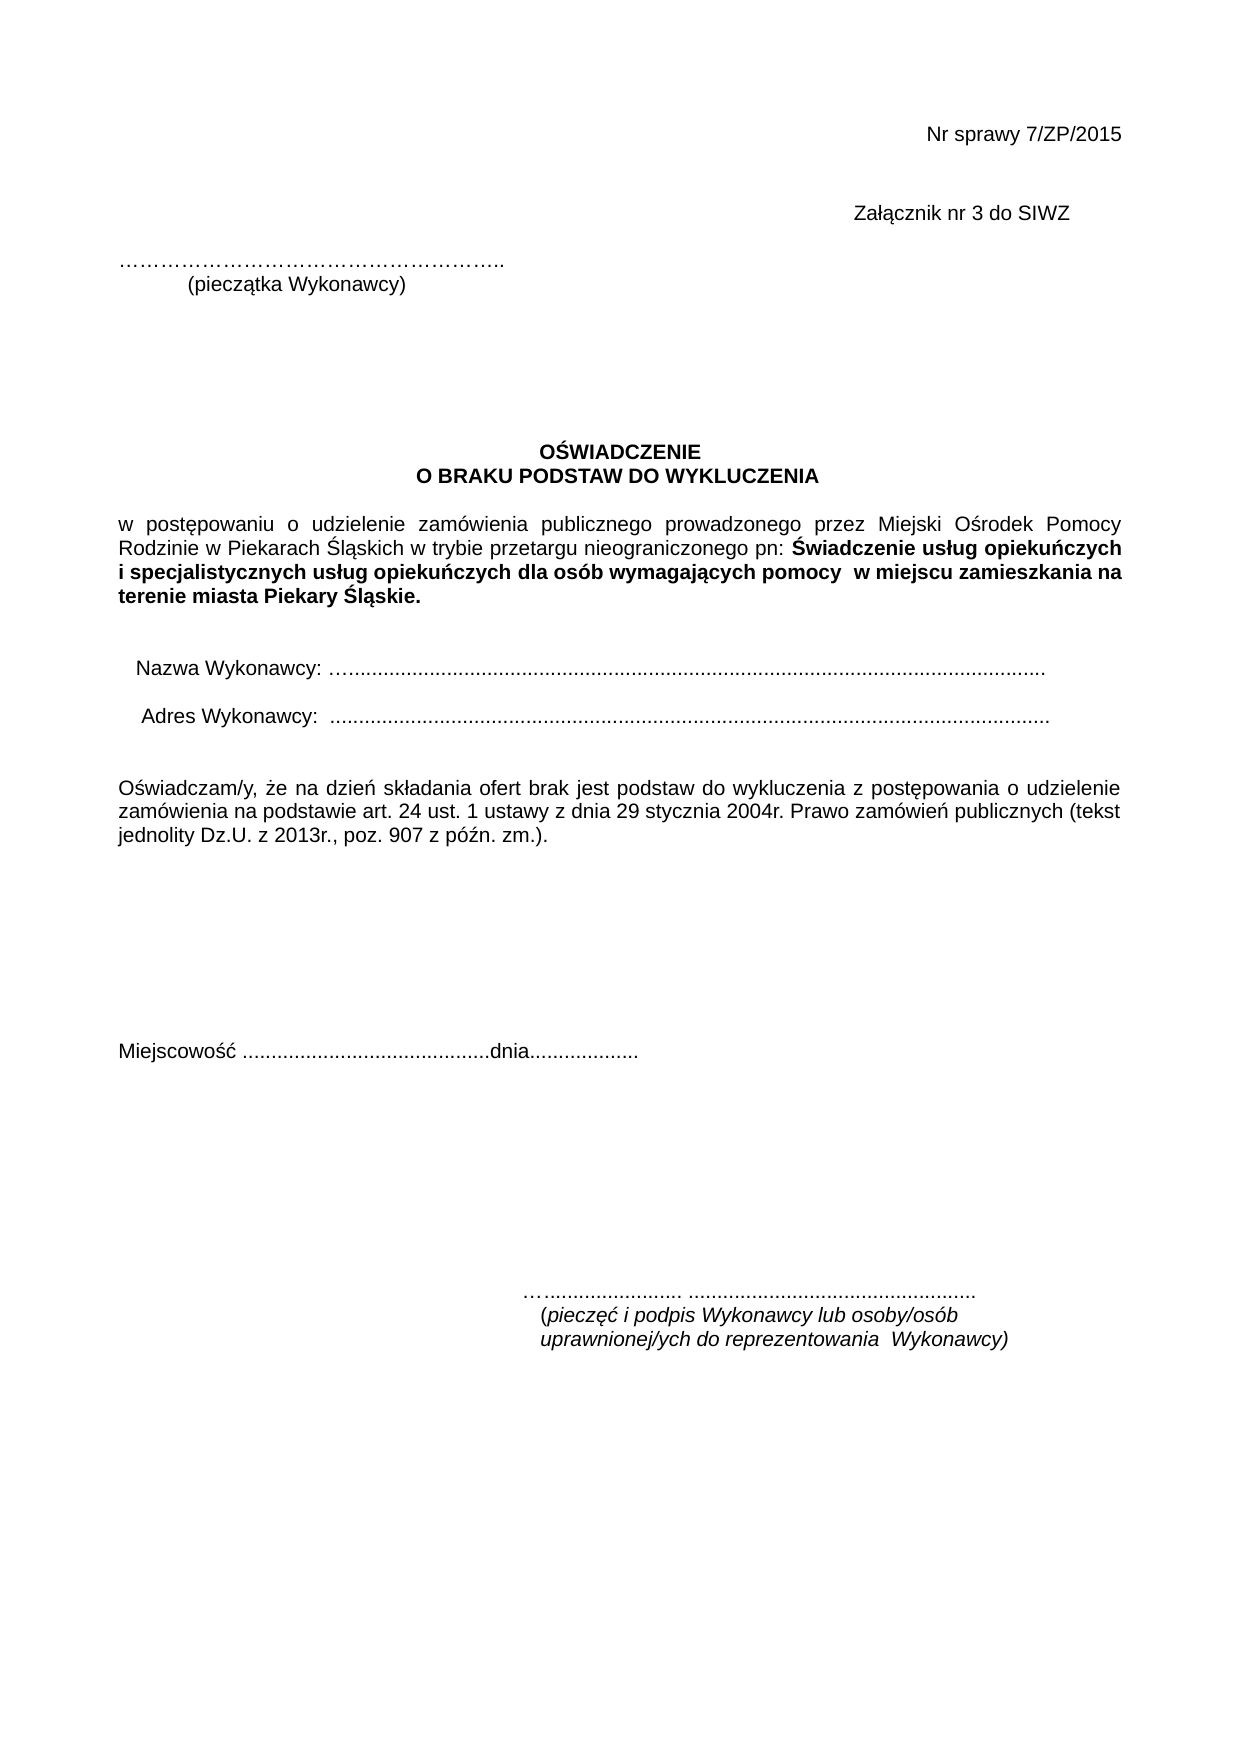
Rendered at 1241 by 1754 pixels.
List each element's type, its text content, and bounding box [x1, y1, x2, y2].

text Nazwa Wykonawcy: …......................................................................................................................... [118, 656, 1122, 679]
text uprawnionej/ych do reprezentowania Wykonawcy) [118, 1326, 1122, 1350]
text Adres Wykonawcy: ............................................................................................................................. [118, 703, 1122, 727]
text Oświadczam/y, że na dzień składania ofert brak jest podstaw do wykluczenia z postępowania o udzielenie zamówienia na podstawie art. 24 ust. 1 ustawy z dnia 29 stycznia 2004r. Prawo zamówień publicznych (tekst jednolity Dz.U. z 2013r., poz. 907 z późn. zm.). [118, 775, 1122, 847]
text ……………………………………………….. [118, 248, 1122, 272]
text Załącznik nr 3 do SIWZ [118, 176, 1122, 224]
text (pieczęć i podpis Wykonawcy lub osoby/osób [118, 1302, 1122, 1326]
text …........................ .................................................. [118, 1278, 1122, 1302]
text Miejscowość ...........................................dnia................... [118, 1039, 1122, 1063]
text (pieczątka Wykonawcy) [118, 272, 1122, 296]
text OŚWIADCZENIE [118, 440, 1122, 464]
text O BRAKU PODSTAW DO WYKLUCZENIA [118, 464, 1122, 488]
text w postępowaniu o udzielenie zamówienia publicznego prowadzonego przez Miejski Ośrodek Pomocy Rodzinie w Piekarach Śląskich w trybie przetargu nieograniczonego pn: Świadczenie usług opiekuńczych i specjalistycznych usług opiekuńczych dla osób wymagających pomocy w miejscu zamieszkania na terenie miasta Piekary Śląskie. [118, 512, 1122, 608]
